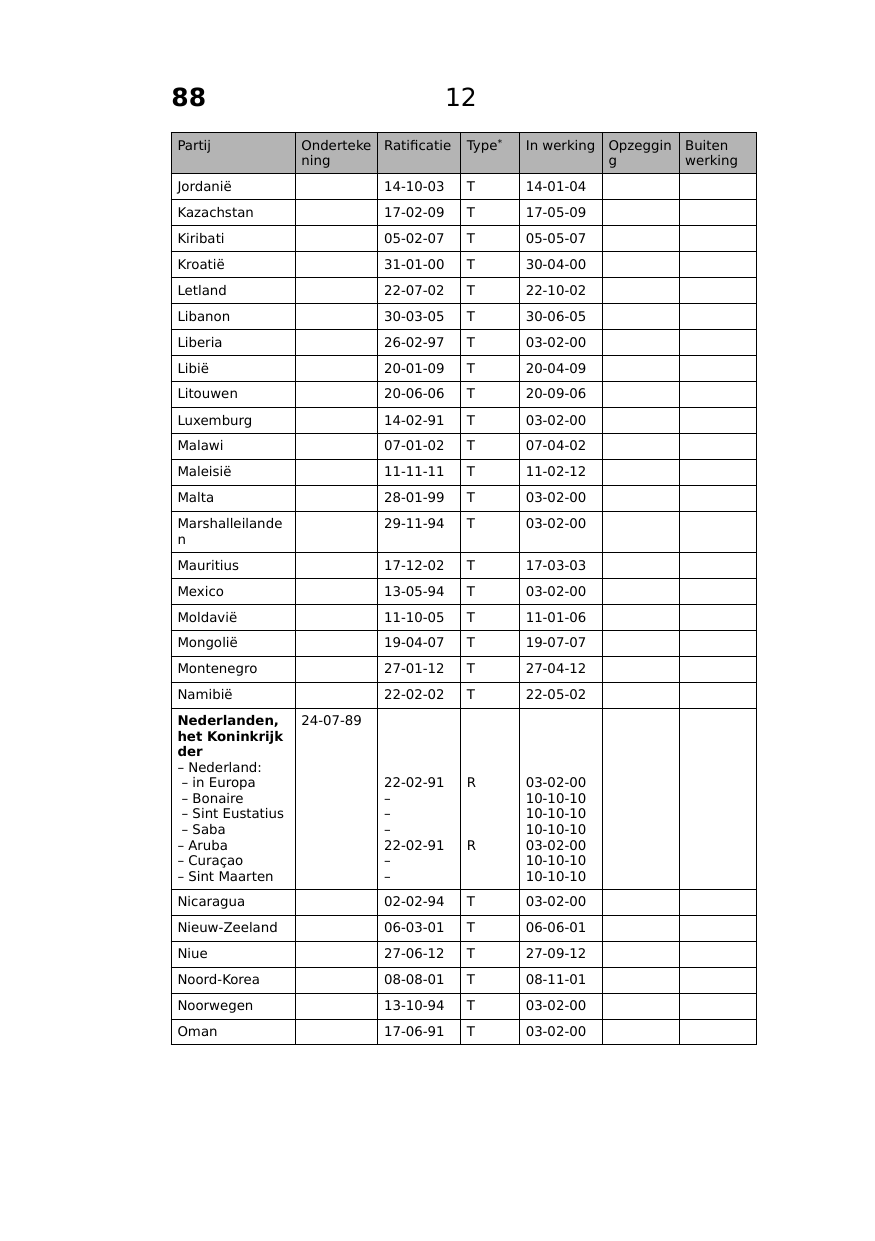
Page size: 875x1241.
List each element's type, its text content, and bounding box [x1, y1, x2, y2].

table_cell 20-06-06 [378, 382, 460, 407]
table_cell 10-10-10 [520, 869, 602, 889]
table_header In werking [520, 133, 602, 173]
table_cell [680, 330, 756, 355]
table_cell T [461, 460, 519, 484]
table_cell [603, 304, 679, 329]
table_cell [603, 330, 679, 355]
table_cell [603, 683, 679, 708]
table_cell [296, 683, 377, 708]
table_cell [680, 869, 756, 889]
table_cell – [378, 806, 460, 822]
table_cell [603, 579, 679, 604]
table_cell [603, 775, 679, 791]
table_cell [603, 486, 679, 511]
table_cell – [378, 869, 460, 889]
table_cell 19-04-07 [378, 631, 460, 656]
table_header Opzegging [603, 133, 679, 173]
table_cell Nieuw-Zeeland [172, 916, 295, 941]
table_cell 02-02-94 [378, 890, 460, 915]
table_cell [296, 853, 377, 868]
table_cell 22-10-02 [520, 278, 602, 303]
table_cell [461, 822, 519, 837]
table_cell [603, 200, 679, 225]
table_cell [461, 760, 519, 775]
table_cell – in Europa [172, 775, 295, 791]
table_cell Namibië [172, 683, 295, 708]
table_cell 07-01-02 [378, 434, 460, 459]
table_header Partij [172, 133, 295, 173]
table_cell 10-10-10 [520, 806, 602, 822]
table_cell 13-05-94 [378, 579, 460, 604]
table_cell Letland [172, 278, 295, 303]
table_cell Libanon [172, 304, 295, 329]
table_cell [603, 382, 679, 407]
table_cell 13-10-94 [378, 994, 460, 1018]
table_cell 24-07-89 [296, 709, 377, 760]
table_cell T [461, 916, 519, 941]
table_cell [680, 822, 756, 837]
table_cell [296, 226, 377, 251]
table_cell T [461, 434, 519, 459]
table_cell [680, 512, 756, 552]
table_cell [461, 869, 519, 889]
table_cell [461, 791, 519, 806]
table_cell [461, 853, 519, 868]
table_cell [680, 460, 756, 484]
table_cell 07-04-02 [520, 434, 602, 459]
table_cell [296, 553, 377, 578]
table_cell Nicaragua [172, 890, 295, 915]
table_cell [603, 806, 679, 822]
table_cell [603, 890, 679, 915]
table_cell T [461, 226, 519, 251]
table_cell [680, 605, 756, 630]
table_cell [680, 408, 756, 433]
table_cell 10-10-10 [520, 822, 602, 837]
table_cell [296, 657, 377, 682]
table_cell 17-03-03 [520, 553, 602, 578]
table_cell 03-02-00 [520, 1020, 602, 1044]
table_cell – Saba [172, 822, 295, 837]
table_cell [461, 709, 519, 760]
table_cell [603, 226, 679, 251]
table_cell Montenegro [172, 657, 295, 682]
table_cell R [461, 838, 519, 853]
table_cell [603, 434, 679, 459]
table_cell 14-01-04 [520, 174, 602, 199]
table_cell [680, 486, 756, 511]
table_cell [296, 605, 377, 630]
table_cell Libië [172, 356, 295, 381]
table_cell [296, 382, 377, 407]
table_cell 17-12-02 [378, 553, 460, 578]
table_cell [296, 890, 377, 915]
table_cell [680, 434, 756, 459]
table_cell [296, 869, 377, 889]
table_cell [296, 760, 377, 775]
table_cell [378, 709, 460, 760]
table_cell Niue [172, 942, 295, 967]
table_cell 03-02-00 [520, 408, 602, 433]
table_cell – Sint Eustatius [172, 806, 295, 822]
table_cell 31-01-00 [378, 252, 460, 277]
table_cell T [461, 304, 519, 329]
table_cell 20-09-06 [520, 382, 602, 407]
table_cell T [461, 200, 519, 225]
table_cell Mauritius [172, 553, 295, 578]
table_cell 27-01-12 [378, 657, 460, 682]
table_cell 22-05-02 [520, 683, 602, 708]
table_cell [296, 252, 377, 277]
table_cell T [461, 942, 519, 967]
table_cell [680, 760, 756, 775]
table_cell 03-02-00 [520, 330, 602, 355]
table_cell [296, 486, 377, 511]
table_cell [603, 278, 679, 303]
table_cell [680, 942, 756, 967]
table_cell [603, 838, 679, 853]
table_cell Liberia [172, 330, 295, 355]
table_cell 10-10-10 [520, 791, 602, 806]
table_cell [603, 791, 679, 806]
table_cell [603, 356, 679, 381]
table_cell [603, 553, 679, 578]
table_cell 29-11-94 [378, 512, 460, 552]
table_cell [296, 356, 377, 381]
table_cell [603, 822, 679, 837]
table_cell 17-02-09 [378, 200, 460, 225]
table_cell 27-09-12 [520, 942, 602, 967]
table_cell 11-01-06 [520, 605, 602, 630]
table_cell [680, 838, 756, 853]
table_cell 03-02-00 [520, 512, 602, 552]
table_cell 22-07-02 [378, 278, 460, 303]
table_cell T [461, 579, 519, 604]
table_cell [603, 657, 679, 682]
table_cell 28-01-99 [378, 486, 460, 511]
table_cell [680, 775, 756, 791]
table_cell [680, 226, 756, 251]
table_cell [680, 683, 756, 708]
table_cell [603, 942, 679, 967]
table_cell [603, 605, 679, 630]
table_cell [680, 579, 756, 604]
table_cell 14-10-03 [378, 174, 460, 199]
table_cell 22-02-91 [378, 775, 460, 791]
table_cell T [461, 553, 519, 578]
table_cell Malta [172, 486, 295, 511]
table_cell [296, 806, 377, 822]
table_cell [603, 994, 679, 1018]
table_cell Marshalleilanden [172, 512, 295, 552]
table_cell [603, 252, 679, 277]
table_cell Nederlanden, het Koninkrijk der [172, 709, 295, 760]
table_cell 08-11-01 [520, 968, 602, 992]
table_cell [680, 631, 756, 656]
table_cell [680, 278, 756, 303]
table_cell [680, 304, 756, 329]
table_cell 03-02-00 [520, 994, 602, 1018]
table_cell T [461, 512, 519, 552]
table_cell 03-02-00 [520, 890, 602, 915]
table_cell [680, 968, 756, 992]
table_cell T [461, 408, 519, 433]
table_cell [296, 434, 377, 459]
table_cell Maleisië [172, 460, 295, 484]
table_cell [680, 890, 756, 915]
table_cell R [461, 775, 519, 791]
table_cell [680, 994, 756, 1018]
table_cell 08-08-01 [378, 968, 460, 992]
table_cell [680, 853, 756, 868]
table_cell – Nederland: [172, 760, 295, 775]
table_cell [603, 174, 679, 199]
table_cell Noorwegen [172, 994, 295, 1018]
table_cell [296, 512, 377, 552]
table_cell [603, 512, 679, 552]
table_cell T [461, 657, 519, 682]
table_cell [520, 760, 602, 775]
table_cell Litouwen [172, 382, 295, 407]
table_cell [296, 278, 377, 303]
table_header Ondertekening [296, 133, 377, 173]
table_cell Luxemburg [172, 408, 295, 433]
table_cell Mongolië [172, 631, 295, 656]
table_cell [603, 869, 679, 889]
table_cell 10-10-10 [520, 853, 602, 868]
table_cell T [461, 356, 519, 381]
table_cell 11-02-12 [520, 460, 602, 484]
table_cell [603, 916, 679, 941]
table_cell 05-05-07 [520, 226, 602, 251]
table_header Buiten werking [680, 133, 756, 173]
table_cell [603, 408, 679, 433]
table_cell 27-06-12 [378, 942, 460, 967]
table_cell 22-02-02 [378, 683, 460, 708]
table_cell T [461, 278, 519, 303]
table_cell [603, 1020, 679, 1044]
table_cell [296, 200, 377, 225]
table_cell T [461, 994, 519, 1018]
table_cell [296, 631, 377, 656]
table_cell 03-02-00 [520, 775, 602, 791]
table_cell [296, 822, 377, 837]
table_cell 03-02-00 [520, 579, 602, 604]
table_cell Mexico [172, 579, 295, 604]
table_cell [296, 304, 377, 329]
table_cell Kiribati [172, 226, 295, 251]
table_cell Jordanië [172, 174, 295, 199]
table_cell [296, 775, 377, 791]
table_cell 30-03-05 [378, 304, 460, 329]
table_cell [603, 968, 679, 992]
table_cell 11-11-11 [378, 460, 460, 484]
table_header Type* [461, 133, 519, 173]
table_cell – Bonaire [172, 791, 295, 806]
table_header Ratificatie [378, 133, 460, 173]
table_cell T [461, 1020, 519, 1044]
table_cell – Aruba [172, 838, 295, 853]
table_cell 20-04-09 [520, 356, 602, 381]
table_cell T [461, 968, 519, 992]
table_cell [603, 709, 679, 760]
table_cell 03-02-00 [520, 838, 602, 853]
table_cell [296, 579, 377, 604]
table_cell Noord-Korea [172, 968, 295, 992]
table_cell [680, 382, 756, 407]
table_cell – Sint Maarten [172, 869, 295, 889]
table_cell [680, 791, 756, 806]
table_cell Kroatië [172, 252, 295, 277]
table_cell [520, 709, 602, 760]
table_cell [296, 460, 377, 484]
table_cell T [461, 252, 519, 277]
table_cell [296, 942, 377, 967]
table_cell [296, 838, 377, 853]
table_cell 17-05-09 [520, 200, 602, 225]
table_cell 06-03-01 [378, 916, 460, 941]
table_cell T [461, 605, 519, 630]
table_cell T [461, 486, 519, 511]
table_cell [296, 408, 377, 433]
table_cell [461, 806, 519, 822]
table_cell [680, 657, 756, 682]
table_cell [680, 252, 756, 277]
table_cell 26-02-97 [378, 330, 460, 355]
table_cell Moldavië [172, 605, 295, 630]
table_cell 06-06-01 [520, 916, 602, 941]
table_cell 30-06-05 [520, 304, 602, 329]
table_cell [680, 806, 756, 822]
table_cell [603, 853, 679, 868]
table_cell [603, 460, 679, 484]
table_cell – [378, 791, 460, 806]
table_cell 14-02-91 [378, 408, 460, 433]
table_cell 05-02-07 [378, 226, 460, 251]
table_cell [296, 174, 377, 199]
table_cell 30-04-00 [520, 252, 602, 277]
table_cell [603, 760, 679, 775]
table_cell 03-02-00 [520, 486, 602, 511]
table_cell 20-01-09 [378, 356, 460, 381]
table_cell T [461, 890, 519, 915]
table_cell – Curaçao [172, 853, 295, 868]
table_cell [680, 553, 756, 578]
table_cell [296, 1020, 377, 1044]
table_cell Oman [172, 1020, 295, 1044]
table_cell T [461, 382, 519, 407]
table_cell [296, 916, 377, 941]
table_cell 19-07-07 [520, 631, 602, 656]
table_cell [680, 916, 756, 941]
table_cell [680, 174, 756, 199]
table_cell Malawi [172, 434, 295, 459]
table_cell [378, 760, 460, 775]
table_cell T [461, 631, 519, 656]
table_cell [296, 994, 377, 1018]
table_cell T [461, 683, 519, 708]
table_cell [680, 709, 756, 760]
table_cell [296, 330, 377, 355]
table_cell – [378, 822, 460, 837]
table_cell 17-06-91 [378, 1020, 460, 1044]
table_cell [680, 200, 756, 225]
table_cell [680, 356, 756, 381]
table_cell [603, 631, 679, 656]
table_cell 11-10-05 [378, 605, 460, 630]
table_cell Kazachstan [172, 200, 295, 225]
table_cell [680, 1020, 756, 1044]
table_cell – [378, 853, 460, 868]
table_cell [296, 968, 377, 992]
table_cell 27-04-12 [520, 657, 602, 682]
table_cell T [461, 330, 519, 355]
table_cell T [461, 174, 519, 199]
table_cell 22-02-91 [378, 838, 460, 853]
table_cell [296, 791, 377, 806]
